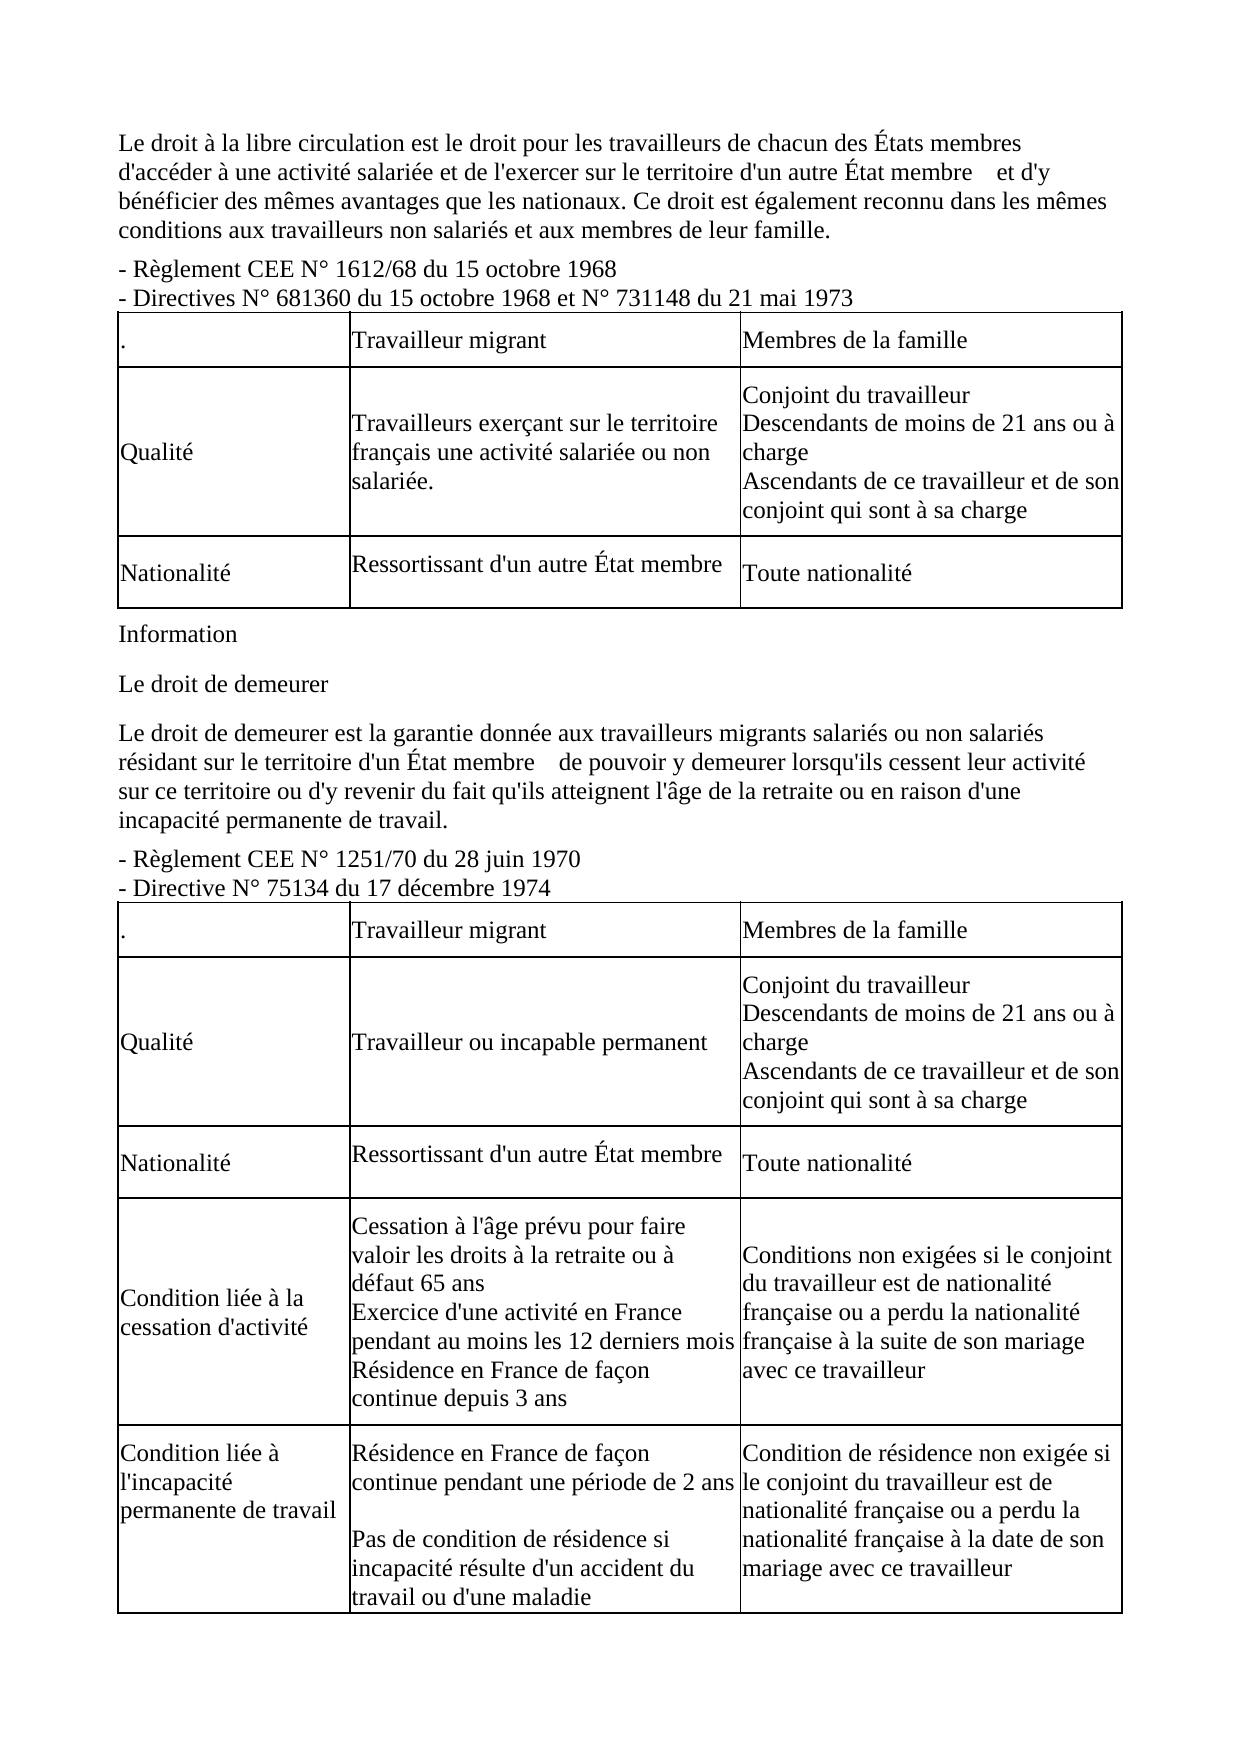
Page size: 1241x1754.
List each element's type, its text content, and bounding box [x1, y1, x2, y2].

table_cell Ressortissant d'un autre État membre [351, 537, 740, 607]
table_cell Toute nationalité [741, 1127, 1121, 1197]
table_cell Travailleur ou incapable permanent [351, 958, 740, 1125]
table_header Travailleur migrant [351, 903, 740, 956]
table_cell Nationalité [119, 1127, 349, 1197]
table_cell Condition liée à la cessation d'activité [119, 1199, 349, 1424]
table_cell Condition de résidence non exigée si le conjoint du travailleur est de nationalité française ou a perdu la nationalité française à la date de son mariage avec ce travailleur [741, 1426, 1121, 1612]
table_cell Travailleurs exerçant sur le territoire français une activité salariée ou non salariée. [351, 368, 740, 535]
table_cell Toute nationalité [741, 537, 1121, 607]
table_cell Conditions non exigées si le conjoint du travailleur est de nationalité française ou a perdu la nationalité française à la suite de son mariage avec ce travailleur [741, 1199, 1121, 1424]
table_header Le droit à la libre circulation est le droit pour les travailleurs de chacun des États membres d'accéder à une activité salariée et de l'exercer sur le territoire d'un autre État membre et d'y bénéficier des mêmes avantages que les nationaux. Ce droit est également reconnu dans les mêmes conditions aux travailleurs non salariés et aux membres de leur famille. - Règlement CEE N° 1612/68 du 15 octobre 1968 - Directives N° 681360 du 15 octobre 1968 et N° 731148 du 21 mai 1973 [118, 118, 1122, 311]
table_cell Condition liée à l'incapacité permanente de travail [119, 1426, 349, 1612]
table_header Information Le droit de demeurer Le droit de demeurer est la garantie donnée aux travailleurs migrants salariés ou non salariés résidant sur le territoire d'un État membre de pouvoir y demeurer lorsqu'ils cessent leur activité sur ce territoire ou d'y revenir du fait qu'ils atteignent l'âge de la retraite ou en raison d'une incapacité permanente de travail. - Règlement CEE N° 1251/70 du 28 juin 1970 - Directive N° 75134 du 17 décembre 1974 [118, 609, 1122, 901]
table_cell Ressortissant d'un autre État membre [351, 1127, 740, 1197]
table_header Membres de la famille [741, 313, 1121, 366]
table_cell Qualité [119, 958, 349, 1125]
table_header Travailleur migrant [351, 313, 740, 366]
table_cell Résidence en France de façon continue pendant une période de 2 ans Pas de condition de résidence si incapacité résulte d'un accident du travail ou d'une maladie [351, 1426, 740, 1612]
table_cell Conjoint du travailleur Descendants de moins de 21 ans ou à charge Ascendants de ce travailleur et de son conjoint qui sont à sa charge [741, 958, 1121, 1125]
table_header . [119, 903, 349, 956]
table_cell Nationalité [119, 537, 349, 607]
table_cell Conjoint du travailleur Descendants de moins de 21 ans ou à charge Ascendants de ce travailleur et de son conjoint qui sont à sa charge [741, 368, 1121, 535]
table_header . [119, 313, 349, 366]
table_cell Cessation à l'âge prévu pour faire valoir les droits à la retraite ou à défaut 65 ans Exercice d'une activité en France pendant au moins les 12 derniers mois Résidence en France de façon continue depuis 3 ans [351, 1199, 740, 1424]
table_cell Qualité [119, 368, 349, 535]
table_header Membres de la famille [741, 903, 1121, 956]
